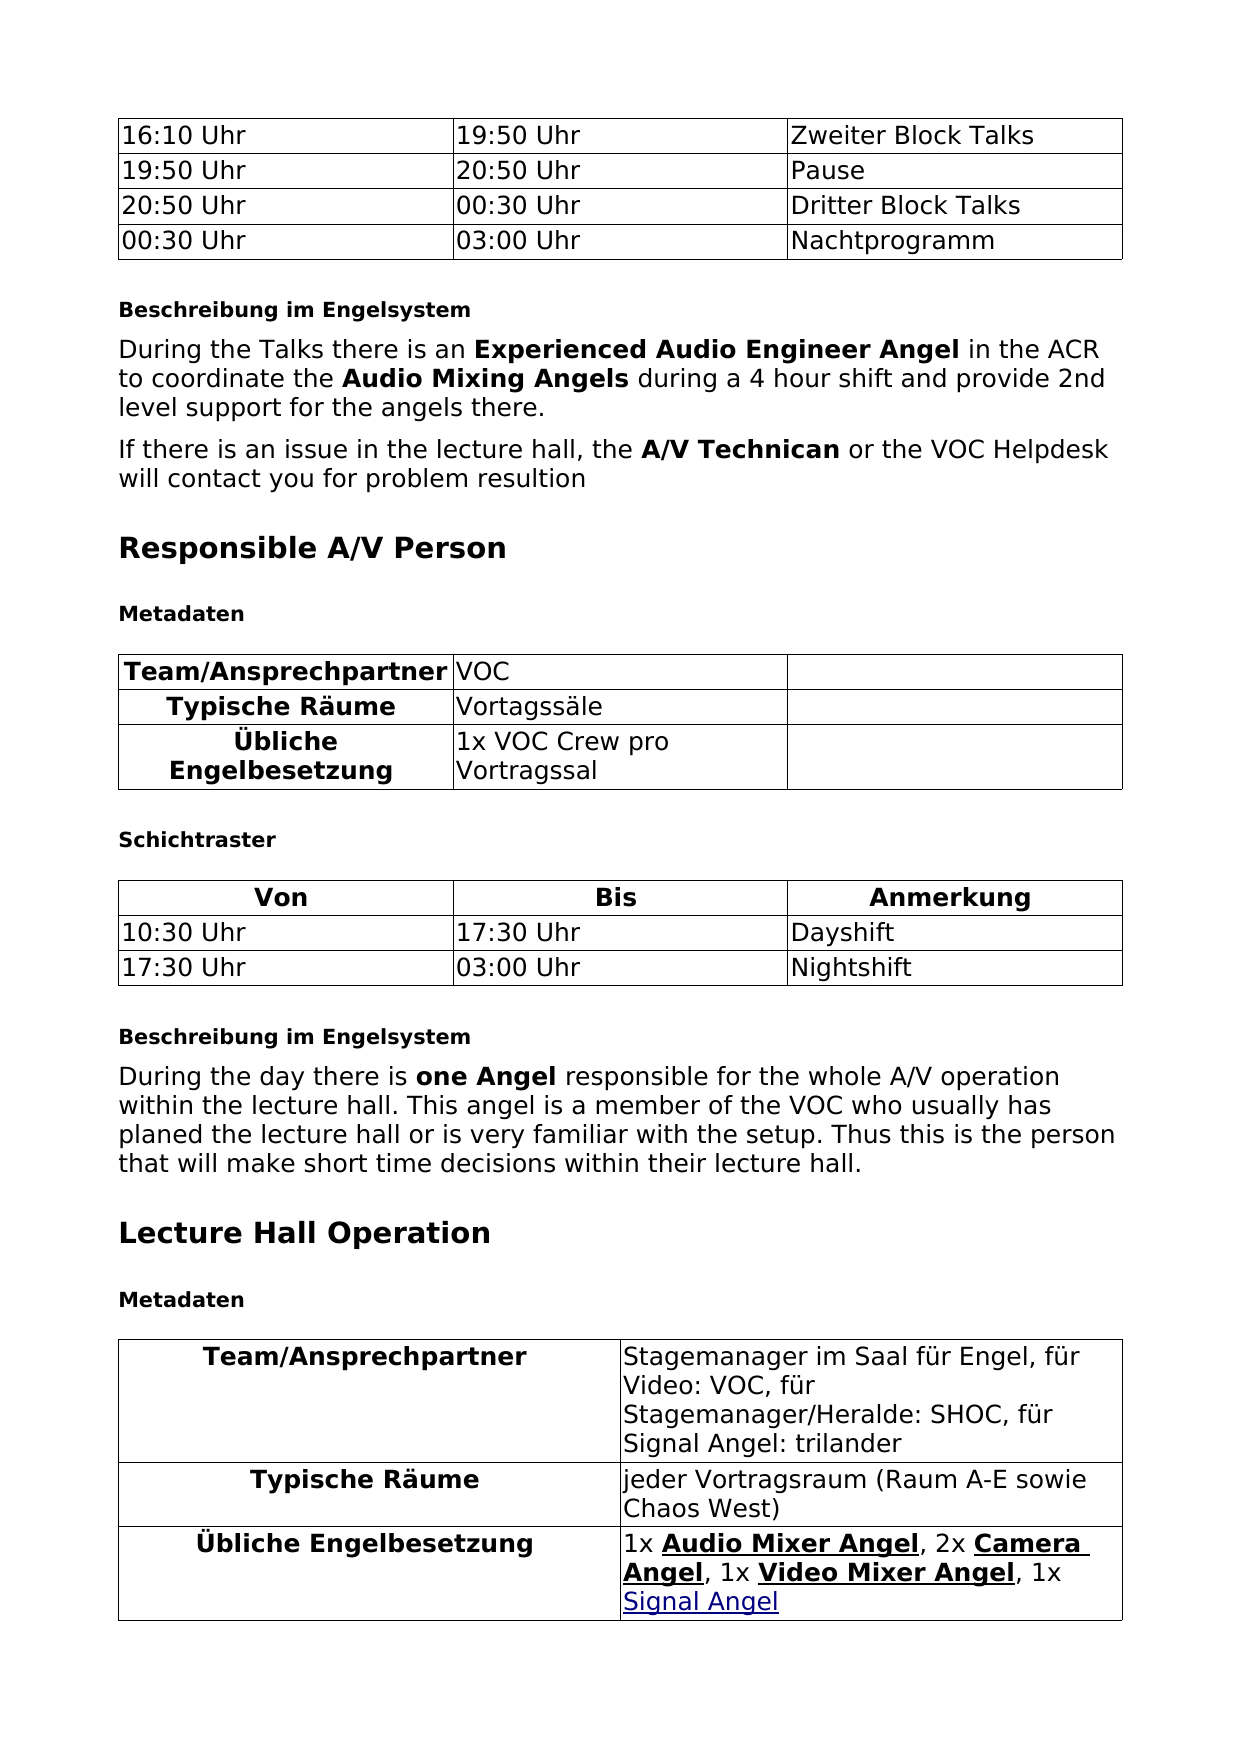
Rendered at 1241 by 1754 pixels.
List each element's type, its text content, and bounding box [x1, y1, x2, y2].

table_header Anmerkung [788, 881, 1122, 915]
table_cell Zweiter Block Talks [788, 119, 1122, 153]
table_cell Vortagssäle [454, 690, 787, 724]
table_header VOC [454, 655, 787, 689]
text If there is an issue in the lecture hall, the A/V Technican or the VOC Helpdesk will contact you for problem resultion [118, 435, 1122, 493]
subtitle Metadaten [118, 602, 1122, 627]
subtitle Schichtraster [118, 828, 1122, 853]
table_cell [788, 725, 1122, 788]
table_cell 1x VOC Crew pro Vortragssal [454, 725, 787, 788]
table_cell Nachtprogramm [788, 225, 1122, 258]
subtitle Lecture Hall Operation [118, 1216, 1122, 1250]
subtitle Metadaten [118, 1288, 1122, 1312]
table_cell 16:10 Uhr [119, 119, 453, 153]
subtitle Responsible A/V Person [118, 531, 1122, 565]
table_cell Typische Räume [119, 1463, 620, 1526]
table_cell 17:30 Uhr [454, 916, 787, 950]
table_header Team/Ansprechpartner [119, 1340, 620, 1462]
table_cell 00:30 Uhr [119, 225, 453, 258]
table_header [788, 655, 1122, 689]
table_cell 00:30 Uhr [454, 189, 787, 223]
table_cell 17:30 Uhr [119, 951, 453, 985]
subtitle Beschreibung im Engelsystem [118, 1025, 1122, 1049]
text During the day there is one Angel responsible for the whole A/V operation within the lecture hall. This angel is a member of the VOC who usually has planed the lecture hall or is very familiar with the setup. Thus this is the person that will make short time decisions within their lecture hall. [118, 1062, 1122, 1179]
table_header Bis [454, 881, 787, 915]
subtitle Beschreibung im Engelsystem [118, 298, 1122, 323]
table_cell 03:00 Uhr [454, 225, 787, 258]
table_cell 19:50 Uhr [454, 119, 787, 153]
table_cell 03:00 Uhr [454, 951, 787, 985]
table_cell 19:50 Uhr [119, 154, 453, 188]
table_cell 20:50 Uhr [119, 189, 453, 223]
table_cell 1x Audio Mixer Angel, 2x Camera Angel, 1x Video Mixer Angel, 1x Signal Angel [621, 1527, 1122, 1619]
text During the Talks there is an Experienced Audio Engineer Angel in the ACR to coordinate the Audio Mixing Angels during a 4 hour shift and provide 2nd level support for the angels there. [118, 335, 1122, 423]
table_cell 20:50 Uhr [454, 154, 787, 188]
table_header Team/Ansprechpartner [119, 655, 453, 689]
table_cell Nightshift [788, 951, 1122, 985]
table_cell 10:30 Uhr [119, 916, 453, 950]
table_header Von [119, 881, 453, 915]
table_cell Dayshift [788, 916, 1122, 950]
table_cell Pause [788, 154, 1122, 188]
table_header Stagemanager im Saal für Engel, für Video: VOC, für Stagemanager/Heralde: SHOC, für Signal Angel: trilander [621, 1340, 1122, 1462]
table_cell Übliche Engelbesetzung [119, 1527, 620, 1619]
table_cell jeder Vortragsraum (Raum A-E sowie Chaos West) [621, 1463, 1122, 1526]
table_cell [788, 690, 1122, 724]
table_cell Typische Räume [119, 690, 453, 724]
table_cell Übliche Engelbesetzung [119, 725, 453, 788]
table_cell Dritter Block Talks [788, 189, 1122, 223]
